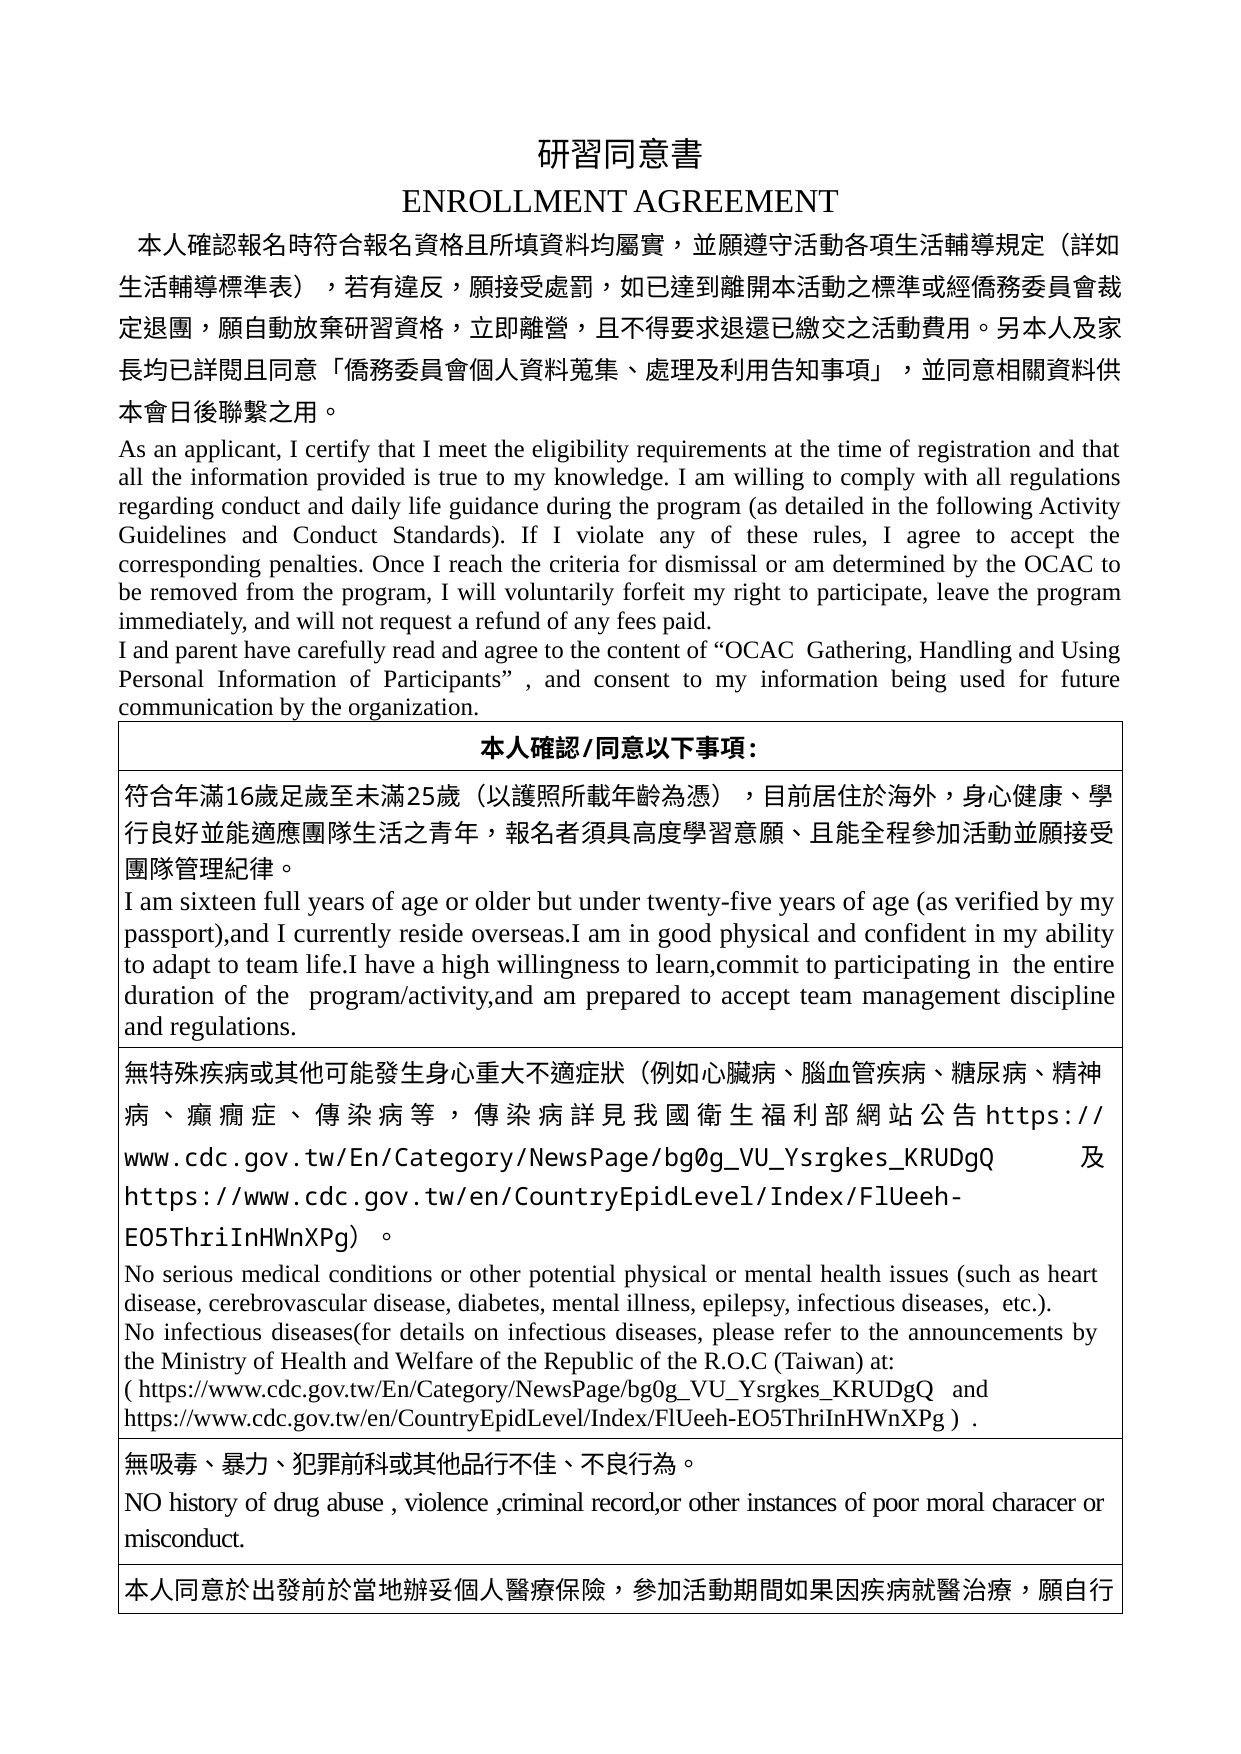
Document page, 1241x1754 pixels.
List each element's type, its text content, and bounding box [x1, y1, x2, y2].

table_cell 符合年滿16歲足歲至未滿25歲（以護照所載年齡為憑），目前居住於海外，身心健康、學行良好並能適應團隊生活之青年，報名者須具高度學習意願、且能全程參加活動並願接受團隊管理紀律。 I am sixteen full years of age or older but under twenty-five years of age (as verified by my passport),and I currently reside overseas.I am in good physical and confident in my ability to adapt to team life.I have a high willingness to learn,commit to participating in the entire duration of the program/activity,and am prepared to accept team management discipline and regulations. [119, 771, 1122, 1047]
text As an applicant, I certify that I meet the eligibility requirements at the time of registration and that all the information provided is true to my knowledge. I am willing to comply with all regulations regarding conduct and daily life guidance during the program (as detailed in the following Activity Guidelines and Conduct Standards). If I violate any of these rules, I agree to accept the corresponding penalties. Once I reach the criteria for dismissal or am determined by the OCAC to be removed from the program, I will voluntarily forfeit my right to participate, leave the program immediately, and will not request a refund of any fees paid. [118, 434, 1122, 635]
text 研習同意書 [118, 139, 1122, 173]
text I and parent have carefully read and agree to the content of “OCAC Gathering, Handling and Using Personal Information of Participants” , and consent to my information being used for future communication by the organization. [118, 635, 1122, 721]
table_cell 本人同意於出發前於當地辦妥個人醫療保險，參加活動期間如果因疾病就醫治療，願自行 [119, 1565, 1122, 1613]
table_cell 無特殊疾病或其他可能發生身心重大不適症狀（例如心臟病、腦血管疾病、糖尿病、精神病、癲癇症、傳染病等，傳染病詳見我國衛生福利部網站公告https://www.cdc.gov.tw/En/Category/NewsPage/bg0g_VU_Ysrgkes_KRUDgQ及https://www.cdc.gov.tw/en/CountryEpidLevel/Index/FlUeeh-EO5ThriInHWnXPg）。 No serious medical conditions or other potential physical or mental health issues (such as heart disease, cerebrovascular disease, diabetes, mental illness, epilepsy, infectious diseases, etc.). No infectious diseases(for details on infectious diseases, please refer to the announcements by the Ministry of Health and Welfare of the Republic of the R.O.C (Taiwan) at: ( https://www.cdc.gov.tw/En/Category/NewsPage/bg0g_VU_Ysrgkes_KRUDgQ and https://www.cdc.gov.tw/en/CountryEpidLevel/Index/FlUeeh-EO5ThriInHWnXPg ) . [119, 1048, 1122, 1438]
text 本人確認報名時符合報名資格且所填資料均屬實，並願遵守活動各項生活輔導規定（詳如生活輔導標準表），若有違反，願接受處罰，如已達到離開本活動之標準或經僑務委員會裁定退團，願自動放棄研習資格，立即離營，且不得要求退還已繳交之活動費用。另本人及家長均已詳閱且同意「僑務委員會個人資料蒐集、處理及利用告知事項」，並同意相關資料供本會日後聯繫之用。 [118, 225, 1122, 428]
table_cell 無吸毒、暴力、犯罪前科或其他品行不佳、不良行為。 NO history of drug abuse , violence ,criminal record,or other instances of poor moral characer or misconduct. [119, 1439, 1122, 1564]
table_header 本人確認/同意以下事項: [119, 722, 1122, 770]
text ENROLLMENT AGREEMENT [118, 186, 1122, 219]
